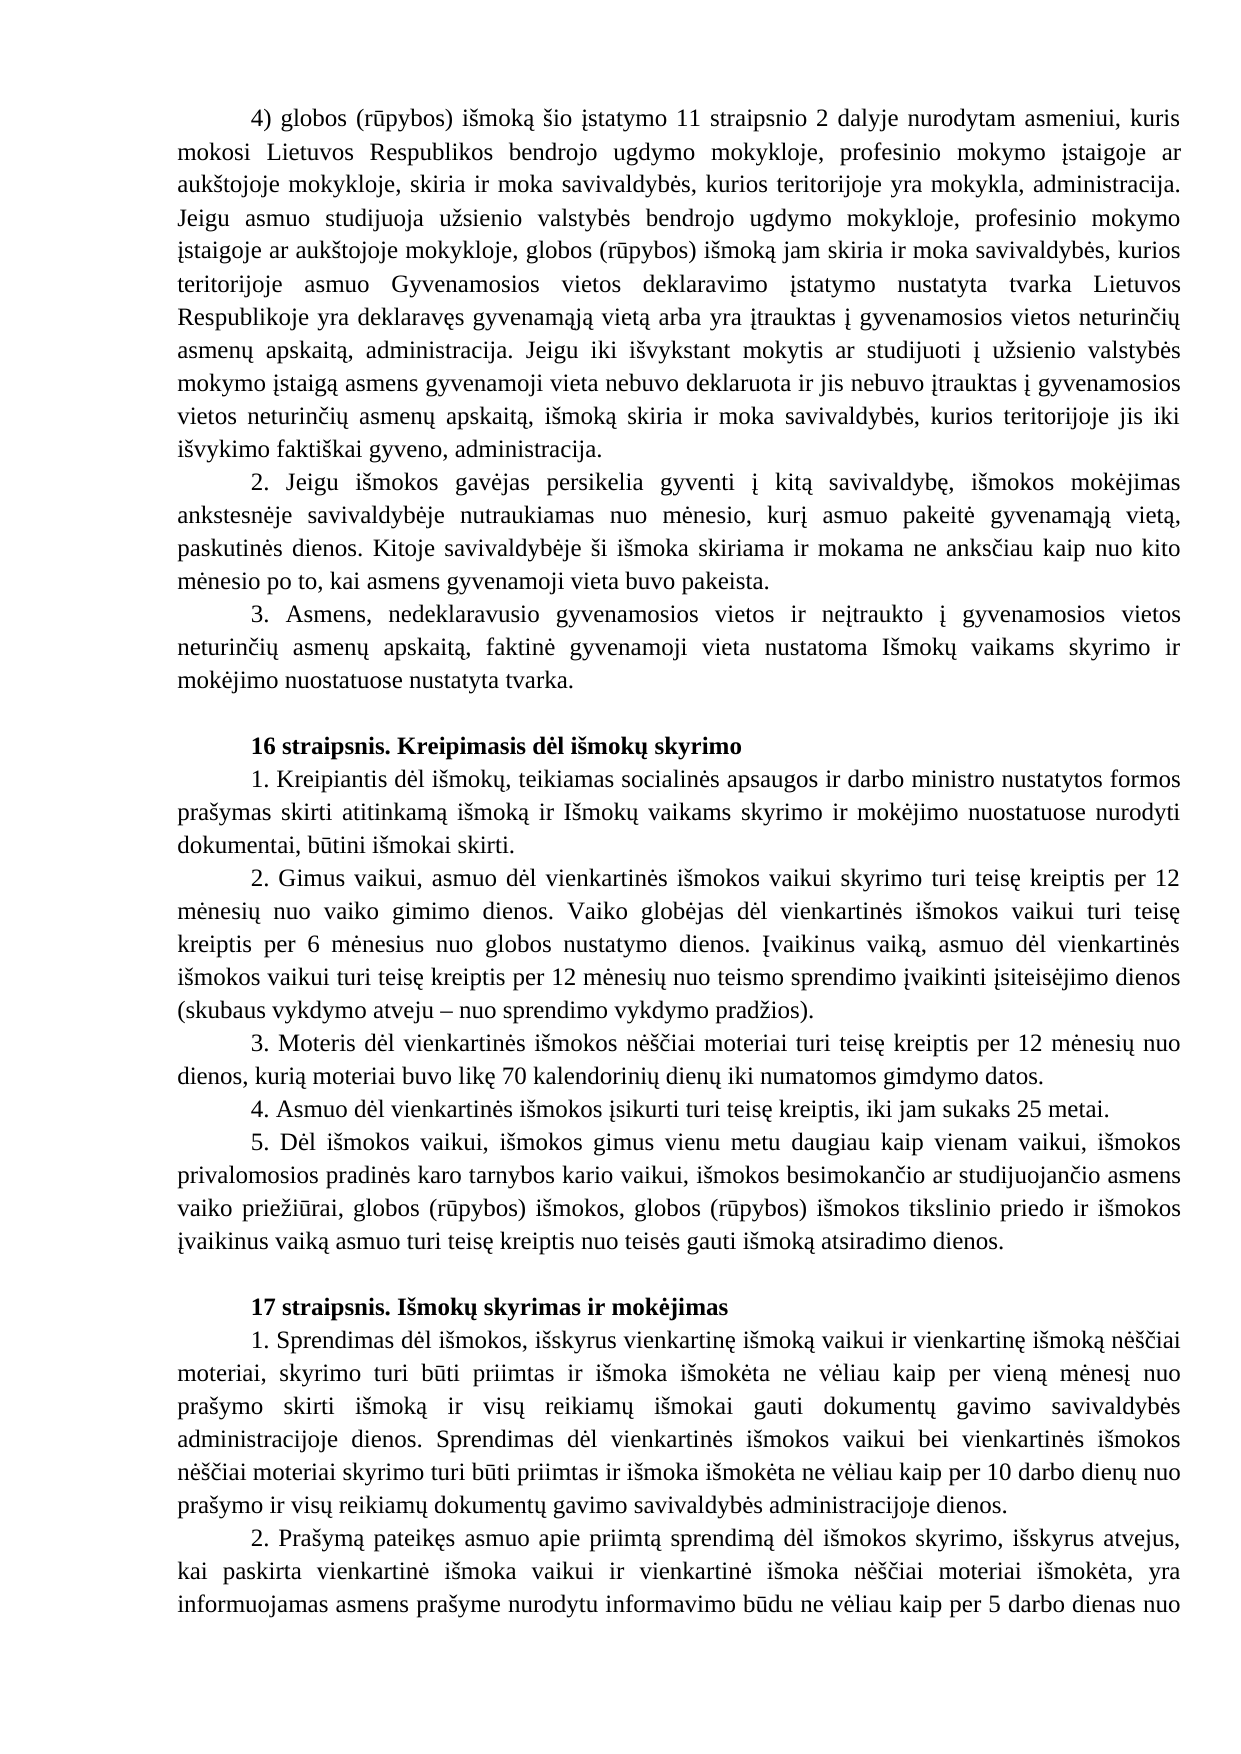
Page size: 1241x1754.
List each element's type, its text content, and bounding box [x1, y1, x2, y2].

text 2. Prašymą pateikęs asmuo apie priimtą sprendimą dėl išmokos skyrimo, išskyrus atvejus, kai paskirta vienkartinė išmoka vaikui ir vienkartinė išmoka nėščiai moteriai išmokėta, yra informuojamas asmens prašyme nurodytu informavimo būdu ne vėliau kaip per 5 darbo dienas nuo [177, 1523, 1182, 1618]
text 5. Dėl išmokos vaikui, išmokos gimus vienu metu daugiau kaip vienam vaikui, išmokos privalomosios pradinės karo tarnybos kario vaikui, išmokos besimokančio ar studijuojančio asmens vaiko priežiūrai, globos (rūpybos) išmokos, globos (rūpybos) išmokos tikslinio priedo ir išmokos įvaikinus vaiką asmuo turi teisę kreiptis nuo teisės gauti išmoką atsiradimo dienos. [177, 1127, 1182, 1255]
text 1. Kreipiantis dėl išmokų, teikiamas socialinės apsaugos ir darbo ministro nustatytos formos prašymas skirti atitinkamą išmoką ir Išmokų vaikams skyrimo ir mokėjimo nuostatuose nurodyti dokumentai, būtini išmokai skirti. [177, 764, 1182, 859]
text 17 straipsnis. Išmokų skyrimas ir mokėjimas [177, 1292, 1182, 1321]
text 2. Jeigu išmokos gavėjas persikelia gyventi į kitą savivaldybę, išmokos mokėjimas ankstesnėje savivaldybėje nutraukiamas nuo mėnesio, kurį asmuo pakeitė gyvenamąją vietą, paskutinės dienos. Kitoje savivaldybėje ši išmoka skiriama ir mokama ne anksčiau kaip nuo kito mėnesio po to, kai asmens gyvenamoji vieta buvo pakeista. [177, 467, 1182, 594]
text 2. Gimus vaikui, asmuo dėl vienkartinės išmokos vaikui skyrimo turi teisę kreiptis per 12 mėnesių nuo vaiko gimimo dienos. Vaiko globėjas dėl vienkartinės išmokos vaikui turi teisę kreiptis per 6 mėnesius nuo globos nustatymo dienos. Įvaikinus vaiką, asmuo dėl vienkartinės išmokos vaikui turi teisę kreiptis per 12 mėnesių nuo teismo sprendimo įvaikinti įsiteisėjimo dienos (skubaus vykdymo atveju – nuo sprendimo vykdymo pradžios). [177, 863, 1182, 1024]
text 3. Asmens, nedeklaravusio gyvenamosios vietos ir neįtraukto į gyvenamosios vietos neturinčių asmenų apskaitą, faktinė gyvenamoji vieta nustatoma Išmokų vaikams skyrimo ir mokėjimo nuostatuose nustatyta tvarka. [177, 599, 1182, 694]
text 3. Moteris dėl vienkartinės išmokos nėščiai moteriai turi teisę kreiptis per 12 mėnesių nuo dienos, kurią moteriai buvo likę 70 kalendorinių dienų iki numatomos gimdymo datos. [177, 1028, 1182, 1090]
text 16 straipsnis. Kreipimasis dėl išmokų skyrimo [177, 731, 1182, 760]
text 1. Sprendimas dėl išmokos, išskyrus vienkartinę išmoką vaikui ir vienkartinę išmoką nėščiai moteriai, skyrimo turi būti priimtas ir išmoka išmokėta ne vėliau kaip per vieną mėnesį nuo prašymo skirti išmoką ir visų reikiamų išmokai gauti dokumentų gavimo savivaldybės administracijoje dienos. Sprendimas dėl vienkartinės išmokos vaikui bei vienkartinės išmokos nėščiai moteriai skyrimo turi būti priimtas ir išmoka išmokėta ne vėliau kaip per 10 darbo dienų nuo prašymo ir visų reikiamų dokumentų gavimo savivaldybės administracijoje dienos. [177, 1325, 1182, 1519]
text 4) globos (rūpybos) išmoką šio įstatymo 11 straipsnio 2 dalyje nurodytam asmeniui, kuris mokosi Lietuvos Respublikos bendrojo ugdymo mokykloje, profesinio mokymo įstaigoje ar aukštojoje mokykloje, skiria ir moka savivaldybės, kurios teritorijoje yra mokykla, administracija. Jeigu asmuo studijuoja užsienio valstybės bendrojo ugdymo mokykloje, profesinio mokymo įstaigoje ar aukštojoje mokykloje, globos (rūpybos) išmoką jam skiria ir moka savivaldybės, kurios teritorijoje asmuo Gyvenamosios vietos deklaravimo įstatymo nustatyta tvarka Lietuvos Respublikoje yra deklaravęs gyvenamąją vietą arba yra įtrauktas į gyvenamosios vietos neturinčių asmenų apskaitą, administracija. Jeigu iki išvykstant mokytis ar studijuoti į užsienio valstybės mokymo įstaigą asmens gyvenamoji vieta nebuvo deklaruota ir jis nebuvo įtrauktas į gyvenamosios vietos neturinčių asmenų apskaitą, išmoką skiria ir moka savivaldybės, kurios teritorijoje jis iki išvykimo faktiškai gyveno, administracija. [177, 103, 1182, 462]
text 4. Asmuo dėl vienkartinės išmokos įsikurti turi teisę kreiptis, iki jam sukaks 25 metai. [177, 1094, 1182, 1123]
